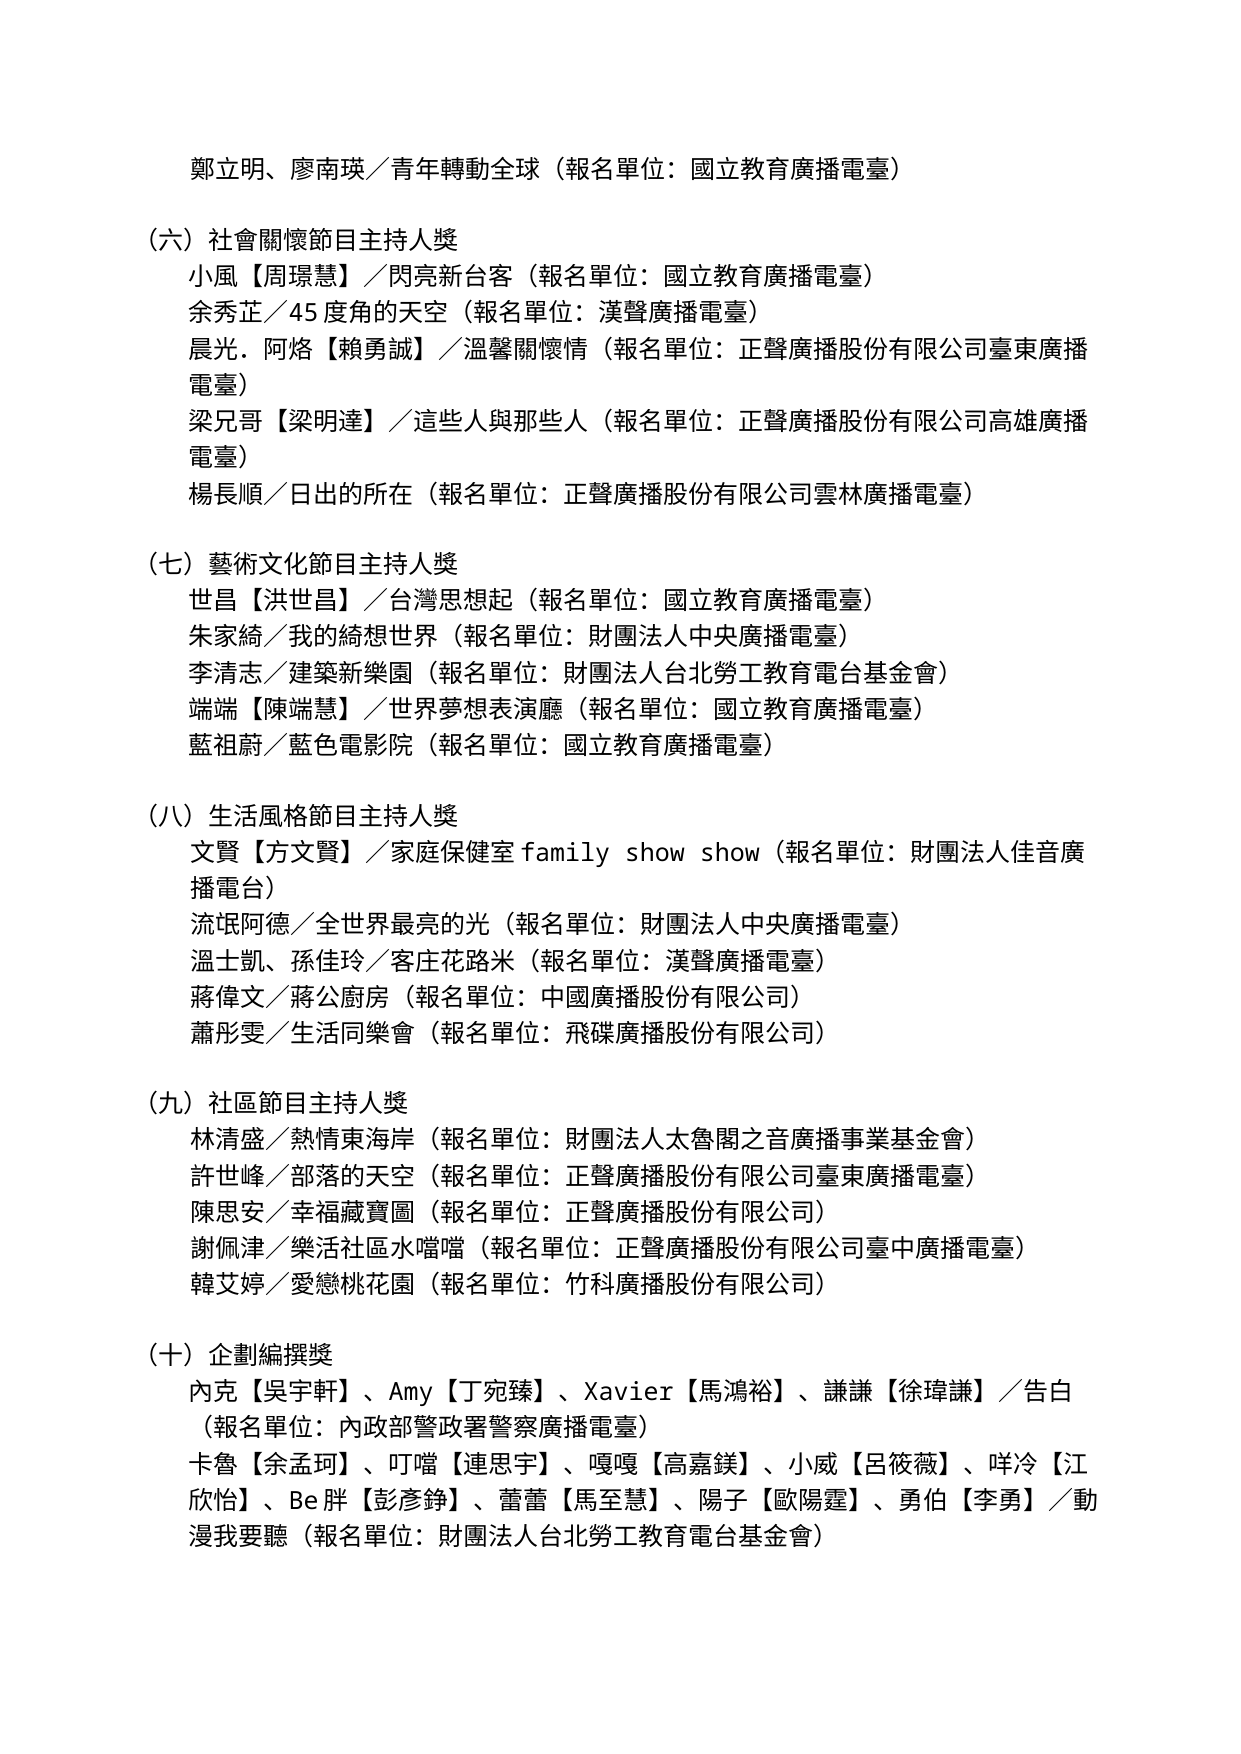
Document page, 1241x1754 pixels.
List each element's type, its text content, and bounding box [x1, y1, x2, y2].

text 小風【周璟慧】／閃亮新台客（報名單位：國立教育廣播電臺） [188, 257, 1107, 293]
text （十）企劃編撰獎 [133, 1335, 1107, 1372]
text 謝佩津／樂活社區水噹噹（報名單位：正聲廣播股份有限公司臺中廣播電臺） [190, 1229, 1107, 1265]
text 蕭彤雯／生活同樂會（報名單位：飛碟廣播股份有限公司） [190, 1013, 1107, 1050]
text （九）社區節目主持人獎 [133, 1084, 1107, 1120]
text 內克【吳宇軒】、Amy【丁宛臻】、Xavier【馬鴻裕】、謙謙【徐瑋謙】／告白（報名單位：內政部警政署警察廣播電臺） [188, 1372, 1107, 1444]
text 李清志／建築新樂園（報名單位：財團法人台北勞工教育電台基金會） [188, 653, 1107, 689]
text （七）藝術文化節目主持人獎 [133, 544, 1107, 581]
text 藍祖蔚／藍色電影院（報名單位：國立教育廣播電臺） [188, 726, 1107, 762]
text （八）生活風格節目主持人獎 [133, 796, 1107, 832]
text 世昌【洪世昌】／台灣思想起（報名單位：國立教育廣播電臺） [188, 581, 1107, 617]
text 蔣偉文／蔣公廚房（報名單位：中國廣播股份有限公司） [190, 977, 1107, 1013]
text 楊長順／日出的所在（報名單位：正聲廣播股份有限公司雲林廣播電臺） [188, 474, 1107, 510]
text 韓艾婷／愛戀桃花園（報名單位：竹科廣播股份有限公司） [190, 1265, 1107, 1301]
text 陳思安／幸福藏寶圖（報名單位：正聲廣播股份有限公司） [190, 1192, 1107, 1229]
text 許世峰／部落的天空（報名單位：正聲廣播股份有限公司臺東廣播電臺） [190, 1156, 1107, 1192]
text 端端【陳端慧】／世界夢想表演廳（報名單位：國立教育廣播電臺） [188, 689, 1107, 726]
text 余秀芷／45度角的天空（報名單位：漢聲廣播電臺） [188, 293, 1107, 329]
text 文賢【方文賢】／家庭保健室family show show（報名單位：財團法人佳音廣播電台） [190, 832, 1107, 905]
text 梁兄哥【梁明達】／這些人與那些人（報名單位：正聲廣播股份有限公司高雄廣播電臺） [188, 402, 1107, 474]
text 鄭立明、廖南瑛／青年轉動全球（報名單位：國立教育廣播電臺） [190, 150, 1107, 186]
text 流氓阿德／全世界最亮的光（報名單位：財團法人中央廣播電臺） [190, 905, 1107, 941]
text 溫士凱、孫佳玲／客庄花路米（報名單位：漢聲廣播電臺） [190, 941, 1107, 977]
text （六）社會關懷節目主持人獎 [133, 220, 1107, 257]
text 晨光．阿烙【賴勇誠】／溫馨關懷情（報名單位：正聲廣播股份有限公司臺東廣播電臺） [188, 329, 1107, 402]
text 朱家綺／我的綺想世界（報名單位：財團法人中央廣播電臺） [188, 617, 1107, 653]
text 林清盛／熱情東海岸（報名單位：財團法人太魯閣之音廣播事業基金會） [190, 1120, 1107, 1156]
text 卡魯【余孟珂】、叮噹【連思宇】、嘎嘎【高嘉鎂】、小威【呂筱薇】、咩冷【江欣怡】、Be胖【彭彥錚】、蕾蕾【馬至慧】、陽子【歐陽霆】、勇伯【李勇】／動漫我要聽（報名單位：財團法人台北勞工教育電台基金會） [188, 1444, 1107, 1553]
